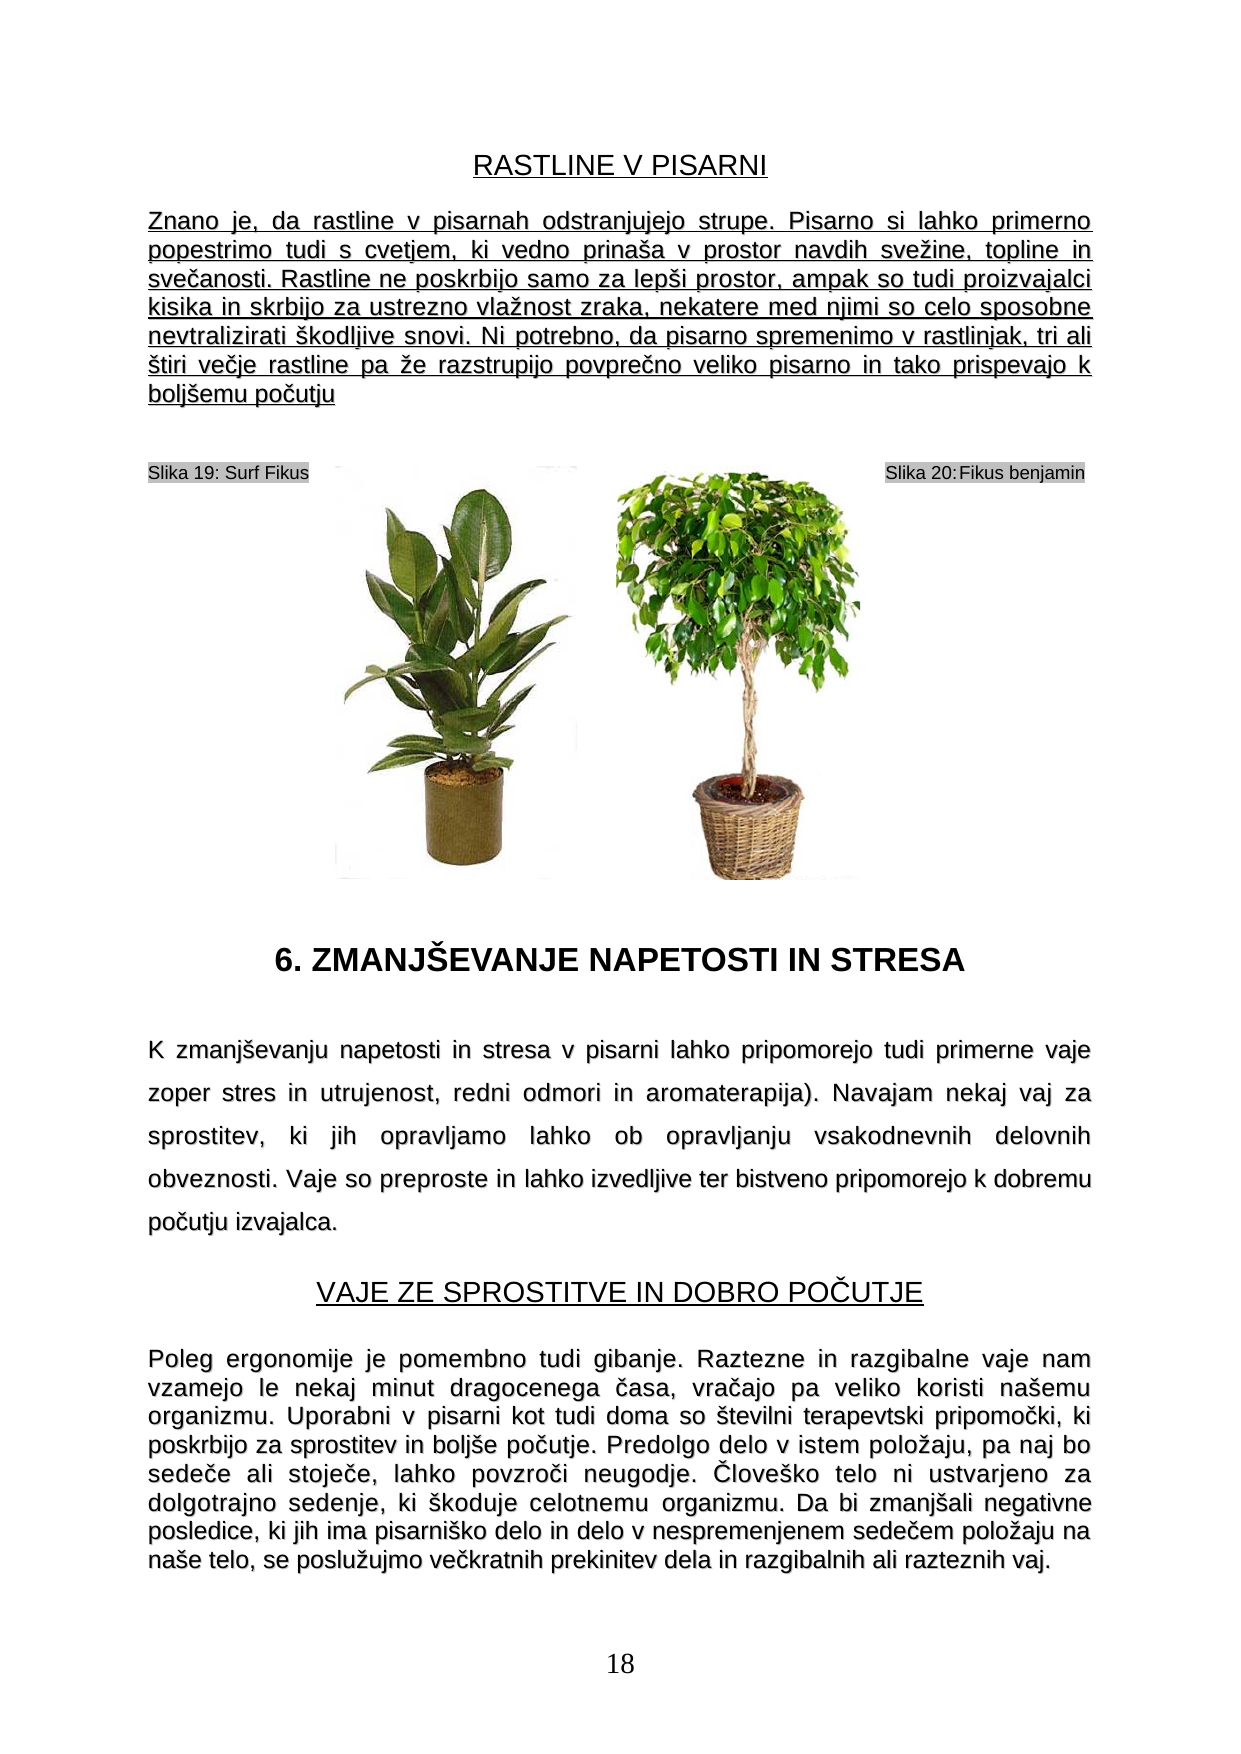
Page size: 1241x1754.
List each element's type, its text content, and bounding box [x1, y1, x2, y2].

text Poleg ergonomije je pomembno tudi gibanje. Raztezne in razgibalne vaje nam vzamejo le nekaj minut dragocenega časa, vračajo pa veliko koristi našemu organizmu. Uporabni v pisarni kot tudi doma so številni terapevtski pripomočki, ki poskrbijo za sprostitev in boljše počutje. Predolgo delo v istem položaju, pa naj bo sedeče ali stoječe, lahko povzroči neugodje. Človeško telo ni ustvarjeno za dolgotrajno sedenje, ki škoduje celotnemu organizmu. Da bi zmanjšali negativne posledice, ki jih ima pisarniško delo in delo v nespremenjenem sedečem položaju na naše telo, se poslužujmo večkratnih prekinitev dela in razgibalnih ali razteznih vaj. [148, 1344, 1093, 1574]
text K zmanjševanju napetosti in stresa v pisarni lahko pripomorejo tudi primerne vaje zoper stres in utrujenost, redni odmori in aromaterapija). Navajam nekaj vaj za sprostitev, ki jih opravljamo lahko ob opravljanju vsakodnevnih delovnih obveznosti. Vaje so preproste in lahko izvedljive ter bistveno pripomorejo k dobremu počutju izvajalca. [148, 1035, 1093, 1236]
subtitle nevtralizirati škodljive snovi. Ni potrebno, da pisarno spremenimo v rastlinjak, tri ali [148, 319, 1093, 347]
picture [335, 466, 577, 879]
subtitle boljšemu počutju [148, 377, 1093, 407]
subtitle štiri večje rastline pa že razstrupijo povprečno veliko pisarno in tako prispevajo k [148, 348, 1093, 376]
subtitle VAJE ZE SPROSTITVE IN DOBRO POČUTJE [148, 1275, 1093, 1309]
subtitle svečanosti. Rastline ne poskrbijo samo za lepši prostor, ampak so tudi proizvajalci [148, 262, 1093, 290]
subtitle 6. ZMANJŠEVANJE NAPETOSTI IN STRESA [148, 940, 1093, 978]
text Slika 19: Surf Fikus Slika 20: Fikus benjamin [148, 462, 1093, 505]
subtitle RASTLINE V PISARNI [148, 148, 1093, 181]
subtitle kisika in skrbijo za ustrezno vlažnost zraka, nekatere med njimi so celo sposobne [148, 291, 1093, 317]
subtitle Znano je, da rastline v pisarnah odstranjujejo strupe. Pisarno si lahko primerno [148, 206, 1093, 231]
subtitle popestrimo tudi s cvetjem, ki vedno prinaša v prostor navdih svežine, topline in [148, 232, 1093, 260]
picture [616, 466, 861, 880]
